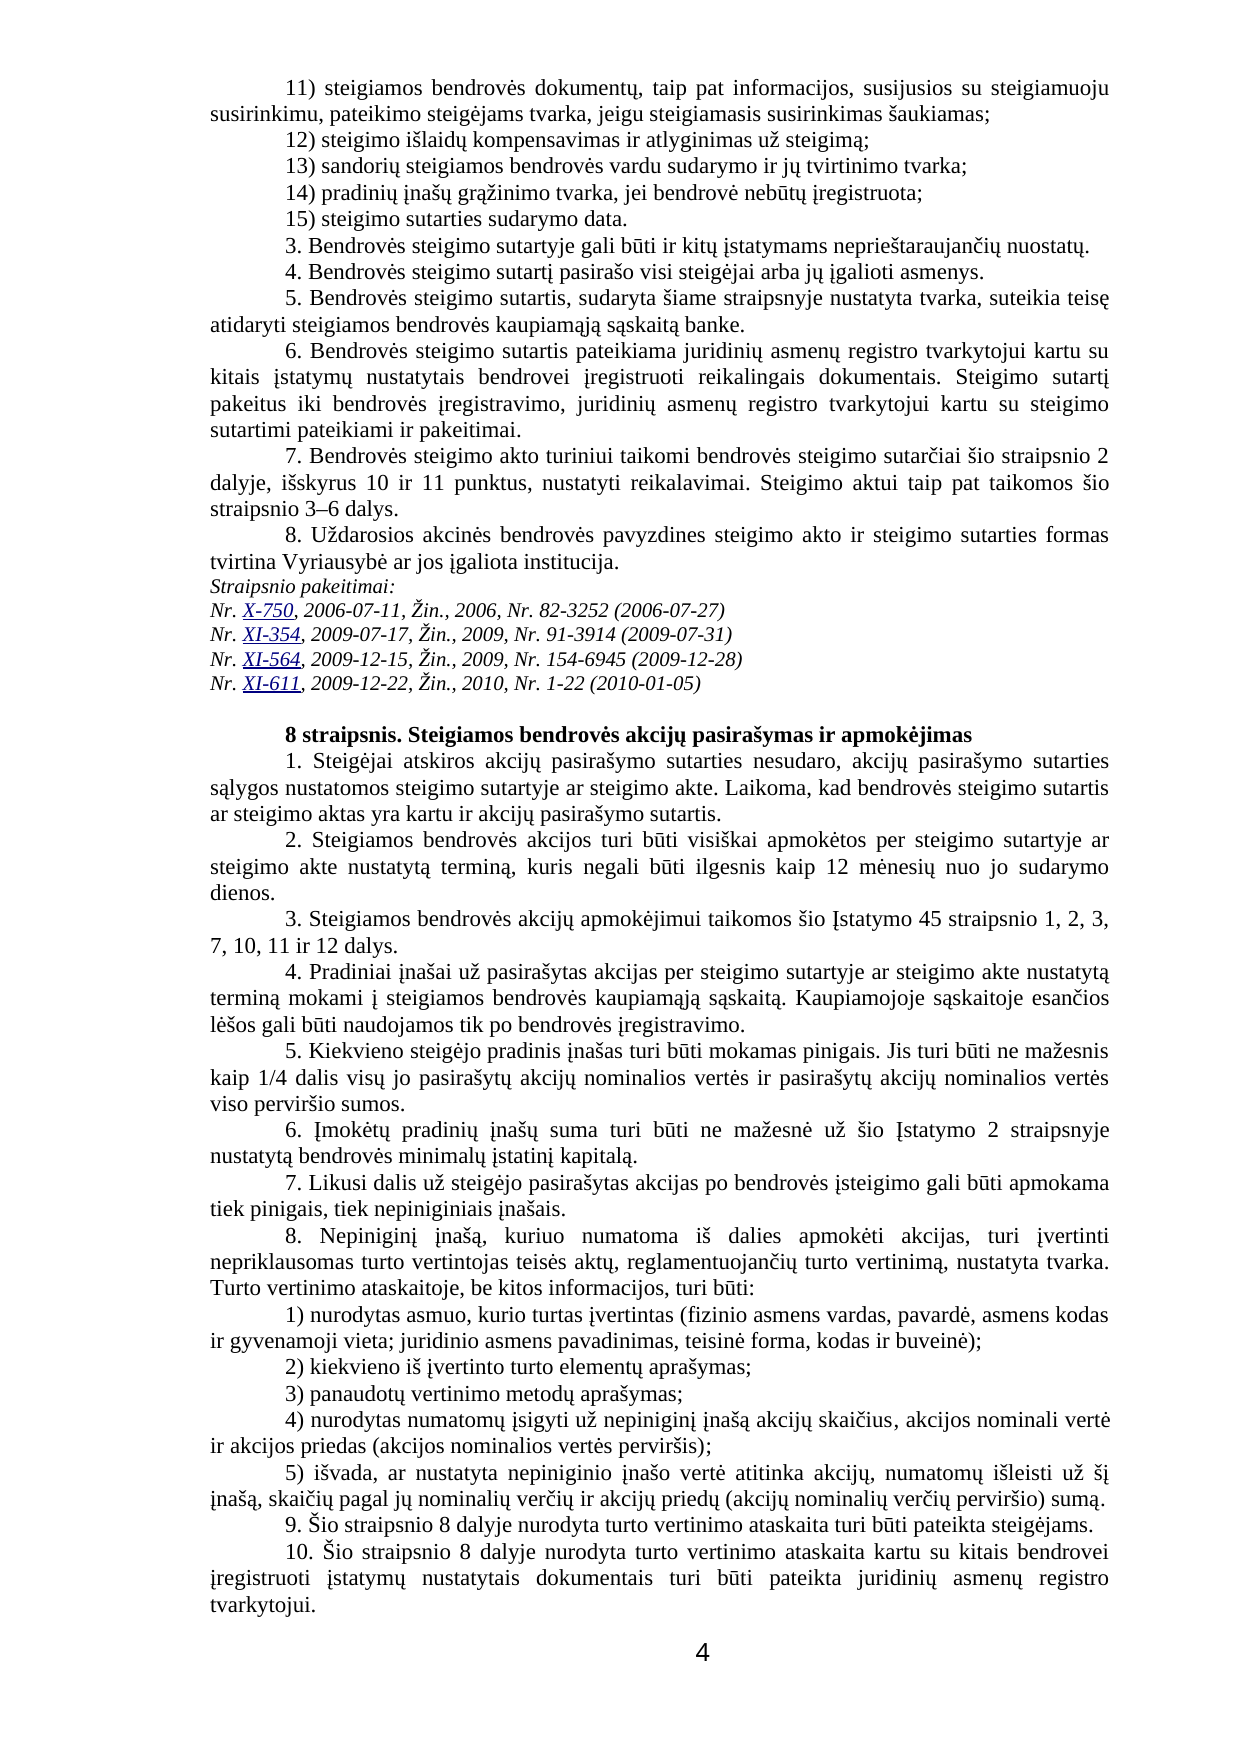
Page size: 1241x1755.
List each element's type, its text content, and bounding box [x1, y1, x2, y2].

text 12) steigimo išlaidų kompensavimas ir atlyginimas už steigimą; [210, 126, 1111, 153]
text 3) panaudotų vertinimo metodų aprašymas; [210, 1380, 1111, 1406]
text 14) pradinių įnašų grąžinimo tvarka, jei bendrovė nebūtų įregistruota; [210, 179, 1111, 205]
text Nr. X-750, 2006-07-11, Žin., 2006, Nr. 82-3252 (2006-07-27) [210, 598, 1111, 622]
text 5) išvada, ar nustatyta nepiniginio įnašo vertė atitinka akcijų, numatomų išleisti už šį įnašą, skaičių pagal jų nominalių verčių ir akcijų priedų (akcijų nominalių verčių perviršio) sumą. [210, 1459, 1111, 1512]
text 2. Steigiamos bendrovės akcijos turi būti visiškai apmokėtos per steigimo sutartyje ar steigimo akte nustatytą terminą, kuris negali būti ilgesnis kaip 12 mėnesių nuo jo sudarymo dienos. [210, 826, 1111, 905]
text Nr. XI-564, 2009-12-15, Žin., 2009, Nr. 154-6945 (2009-12-28) [210, 646, 1120, 671]
text 6. Bendrovės steigimo sutartis pateikiama juridinių asmenų registro tvarkytojui kartu su kitais įstatymų nustatytais bendrovei įregistruoti reikalingais dokumentais. Steigimo sutartį pakeitus iki bendrovės įregistravimo, juridinių asmenų registro tvarkytojui kartu su steigimo sutartimi pateikiami ir pakeitimai. [210, 337, 1111, 442]
text 13) sandorių steigiamos bendrovės vardu sudarymo ir jų tvirtinimo tvarka; [210, 153, 1111, 179]
text 15) steigimo sutarties sudarymo data. [210, 205, 1111, 232]
text 6. Įmokėtų pradinių įnašų suma turi būti ne mažesnė už šio Įstatymo 2 straipsnyje nustatytą bendrovės minimalų įstatinį kapitalą. [210, 1116, 1111, 1169]
text 2) kiekvieno iš įvertinto turto elementų aprašymas; [210, 1353, 1111, 1380]
text Straipsnio pakeitimai: [210, 574, 1111, 598]
text 8 straipsnis. Steigiamos bendrovės akcijų pasirašymas ir apmokėjimas [210, 721, 1111, 747]
text 9. Šio straipsnio 8 dalyje nurodyta turto vertinimo ataskaita turi būti pateikta steigėjams. [210, 1512, 1111, 1538]
text 1) nurodytas asmuo, kurio turtas įvertintas (fizinio asmens vardas, pavardė, asmens kodas ir gyvenamoji vieta; juridinio asmens pavadinimas, teisinė forma, kodas ir buveinė); [210, 1301, 1111, 1353]
text 8. Nepiniginį įnašą, kuriuo numatoma iš dalies apmokėti akcijas, turi įvertinti nepriklausomas turto vertintojas teisės aktų, reglamentuojančių turto vertinimą, nustatyta tvarka. Turto vertinimo ataskaitoje, be kitos informacijos, turi būti: [210, 1222, 1111, 1301]
text Nr. XI-354, 2009-07-17, Žin., 2009, Nr. 91-3914 (2009-07-31) [210, 622, 1120, 646]
text Nr. XI-611, 2009-12-22, Žin., 2010, Nr. 1-22 (2010-01-05) [210, 671, 1120, 694]
text 3. Bendrovės steigimo sutartyje gali būti ir kitų įstatymams neprieštaraujančių nuostatų. [210, 232, 1111, 258]
text 10. Šio straipsnio 8 dalyje nurodyta turto vertinimo ataskaita kartu su kitais bendrovei įregistruoti įstatymų nustatytais dokumentais turi būti pateikta juridinių asmenų registro tvarkytojui. [210, 1538, 1111, 1617]
text 7. Likusi dalis už steigėjo pasirašytas akcijas po bendrovės įsteigimo gali būti apmokama tiek pinigais, tiek nepiniginiais įnašais. [210, 1169, 1111, 1222]
text 4. Pradiniai įnašai už pasirašytas akcijas per steigimo sutartyje ar steigimo akte nustatytą terminą mokami į steigiamos bendrovės kaupiamąją sąskaitą. Kaupiamojoje sąskaitoje esančios lėšos gali būti naudojamos tik po bendrovės įregistravimo. [210, 958, 1111, 1037]
text 11) steigiamos bendrovės dokumentų, taip pat informacijos, susijusios su steigiamuoju susirinkimu, pateikimo steigėjams tvarka, jeigu steigiamasis susirinkimas šaukiamas; [210, 73, 1110, 126]
text 5. Kiekvieno steigėjo pradinis įnašas turi būti mokamas pinigais. Jis turi būti ne mažesnis kaip 1/4 dalis visų jo pasirašytų akcijų nominalios vertės ir pasirašytų akcijų nominalios vertės viso perviršio sumos. [210, 1037, 1111, 1116]
text 4) nurodytas numatomų įsigyti už nepiniginį įnašą akcijų skaičius, akcijos nominali vertė ir akcijos priedas (akcijos nominalios vertės perviršis); [210, 1406, 1111, 1459]
text 8. Uždarosios akcinės bendrovės pavyzdines steigimo akto ir steigimo sutarties formas tvirtina Vyriausybė ar jos įgaliota institucija. [210, 522, 1111, 574]
text 3. Steigiamos bendrovės akcijų apmokėjimui taikomos šio Įstatymo 45 straipsnio 1, 2, 3, 7, 10, 11 ir 12 dalys. [210, 905, 1111, 958]
text 5. Bendrovės steigimo sutartis, sudaryta šiame straipsnyje nustatyta tvarka, suteikia teisę atidaryti steigiamos bendrovės kaupiamąją sąskaitą banke. [210, 284, 1111, 337]
text 7. Bendrovės steigimo akto turiniui taikomi bendrovės steigimo sutarčiai šio straipsnio 2 dalyje, išskyrus 10 ir 11 punktus, nustatyti reikalavimai. Steigimo aktui taip pat taikomos šio straipsnio 3–6 dalys. [210, 442, 1111, 522]
text 4. Bendrovės steigimo sutartį pasirašo visi steigėjai arba jų įgalioti asmenys. [210, 258, 1111, 284]
text 1. Steigėjai atskiros akcijų pasirašymo sutarties nesudaro, akcijų pasirašymo sutarties sąlygos nustatomos steigimo sutartyje ar steigimo akte. Laikoma, kad bendrovės steigimo sutartis ar steigimo aktas yra kartu ir akcijų pasirašymo sutartis. [210, 747, 1111, 826]
